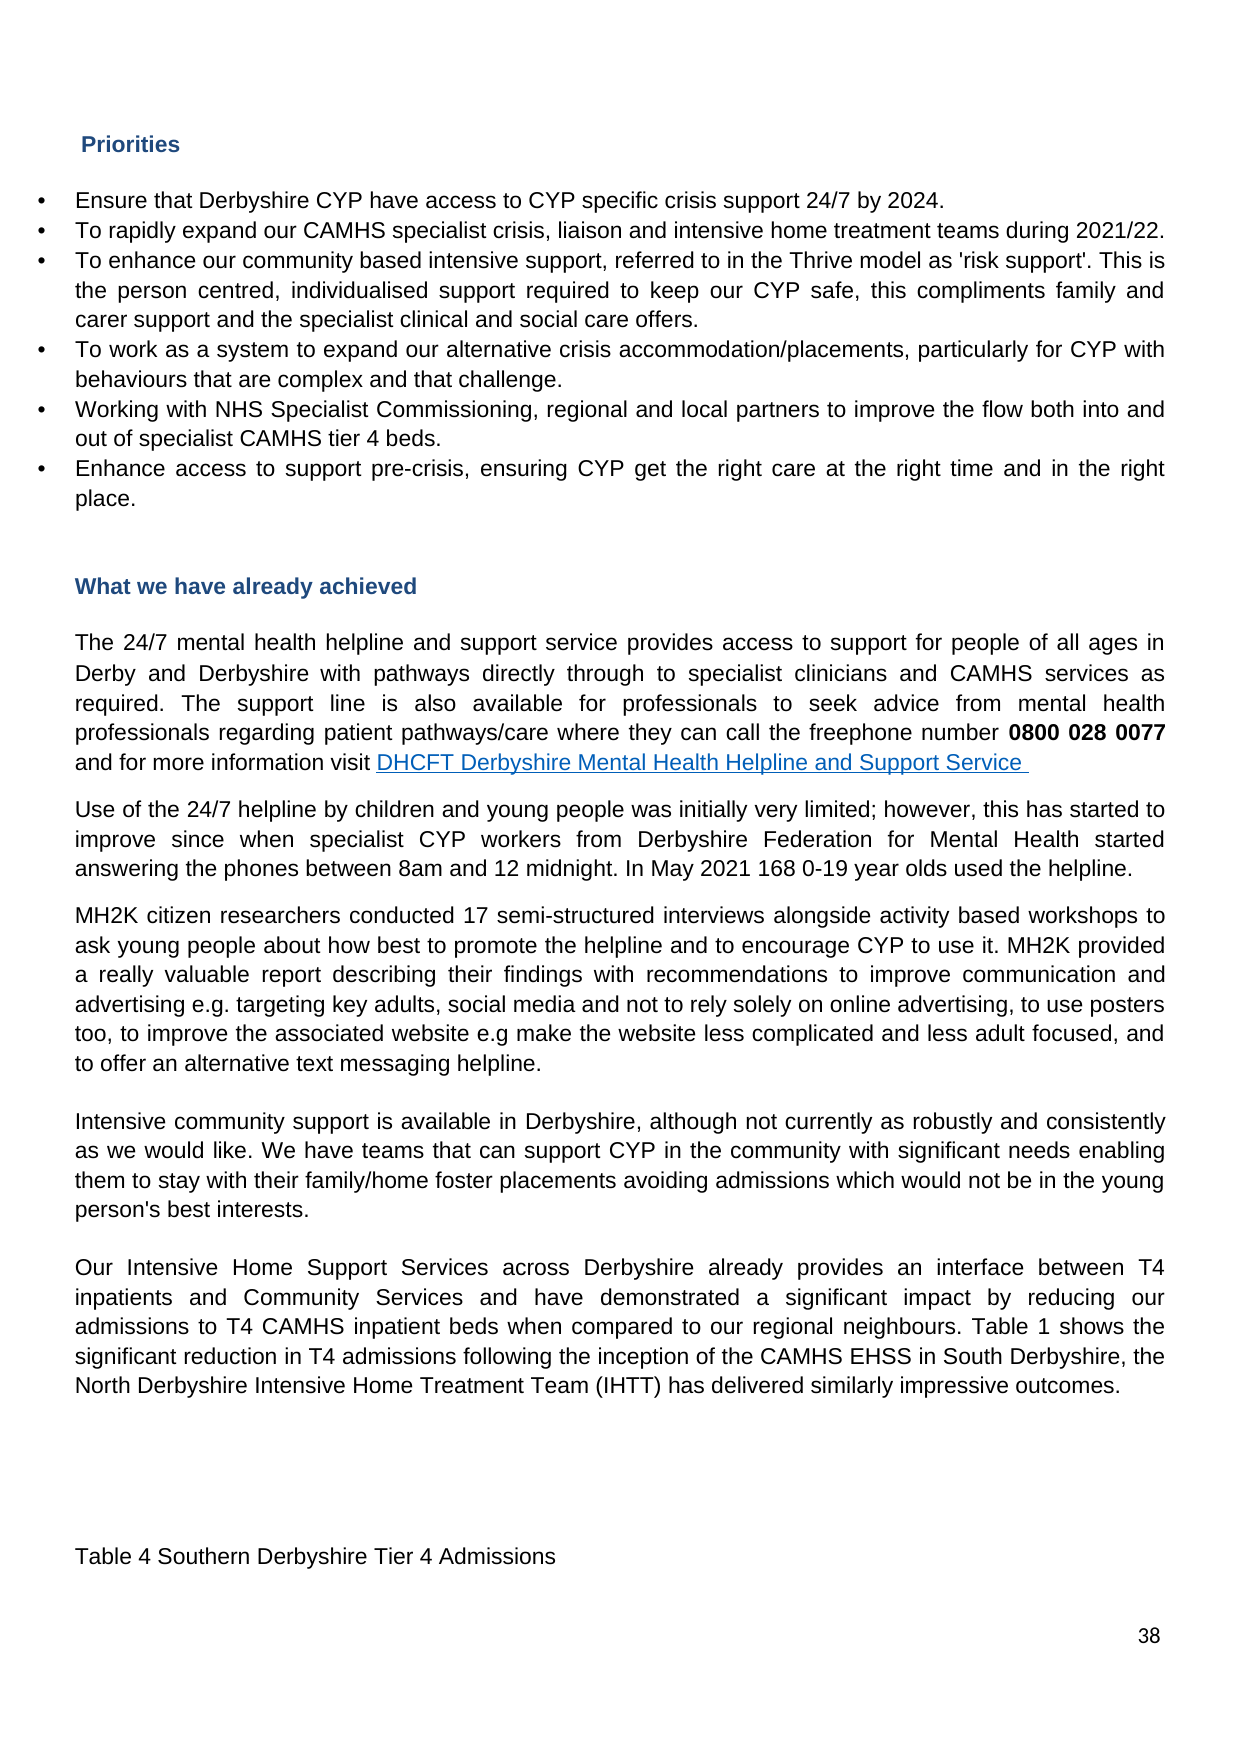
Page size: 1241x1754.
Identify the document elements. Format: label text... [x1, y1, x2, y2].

list Working with NHS Specialist Commissioning, regional and local partners to improve the flow both into and out of specialist CAMHS tier 4 beds. [37, 396, 1166, 452]
list To work as a system to expand our alternative crisis accommodation/placements, particularly for CYP with behaviours that are complex and that challenge. [37, 336, 1166, 392]
text Table 4 Southern Derbyshire Tier 4 Admissions [74, 1543, 1166, 1569]
text Use of the 24/7 helpline by children and young people was initially very limited; however, this has started to improve since when specialist CYP workers from Derbyshire Federation for Mental Health started answering the phones between 8am and 12 midnight. In May 2021 168 0-19 year olds used the helpline. [74, 796, 1166, 881]
list To rapidly expand our CAMHS specialist crisis, liaison and intensive home treatment teams during 2021/22. [37, 217, 1166, 244]
text Our Intensive Home Support Services across Derbyshire already provides an interface between T4 inpatients and Community Services and have demonstrated a significant impact by reducing our admissions to T4 CAMHS inpatient beds when compared to our regional neighbours. Table 1 shows the significant reduction in T4 admissions following the inception of the CAMHS EHSS in South Derbyshire, the North Derbyshire Intensive Home Treatment Team (IHTT) has delivered similarly impressive outcomes. [74, 1254, 1166, 1399]
list Ensure that Derbyshire CYP have access to CYP specific crisis support 24/7 by 2024. [37, 187, 1166, 214]
subtitle What we have already achieved [74, 573, 1216, 599]
subtitle Priorities [74, 131, 1216, 158]
list To enhance our community based intensive support, referred to in the Thrive model as 'risk support'. This is the person centred, individualised support required to keep our CYP safe, this compliments family and carer support and the specialist clinical and social care offers. [37, 247, 1166, 333]
list Enhance access to support pre-crisis, ensuring CYP get the right care at the right time and in the right place. [37, 455, 1166, 511]
text MH2K citizen researchers conducted 17 semi-structured interviews alongside activity based workshops to ask young people about how best to promote the helpline and to encourage CYP to use it. MH2K provided a really valuable report describing their findings with recommendations to improve communication and advertising e.g. targeting key adults, social media and not to rely solely on online advertising, to use posters too, to improve the associated website e.g make the website less complicated and less adult focused, and to offer an alternative text messaging helpline. [74, 902, 1166, 1076]
text The 24/7 mental health helpline and support service provides access to support for people of all ages in Derby and Derbyshire with pathways directly through to specialist clinicians and CAMHS services as required. The support line is also available for professionals to seek advice from mental health professionals regarding patient pathways/care where they can call the freephone number 0800 028 0077 and for more information visit DHCFT Derbyshire Mental Health Helpline and Support Service [74, 629, 1166, 775]
text Intensive community support is available in Derbyshire, although not currently as robustly and consistently as we would like. We have teams that can support CYP in the community with significant needs enabling them to stay with their family/home foster placements avoiding admissions which would not be in the young person's best interests. [74, 1108, 1166, 1223]
